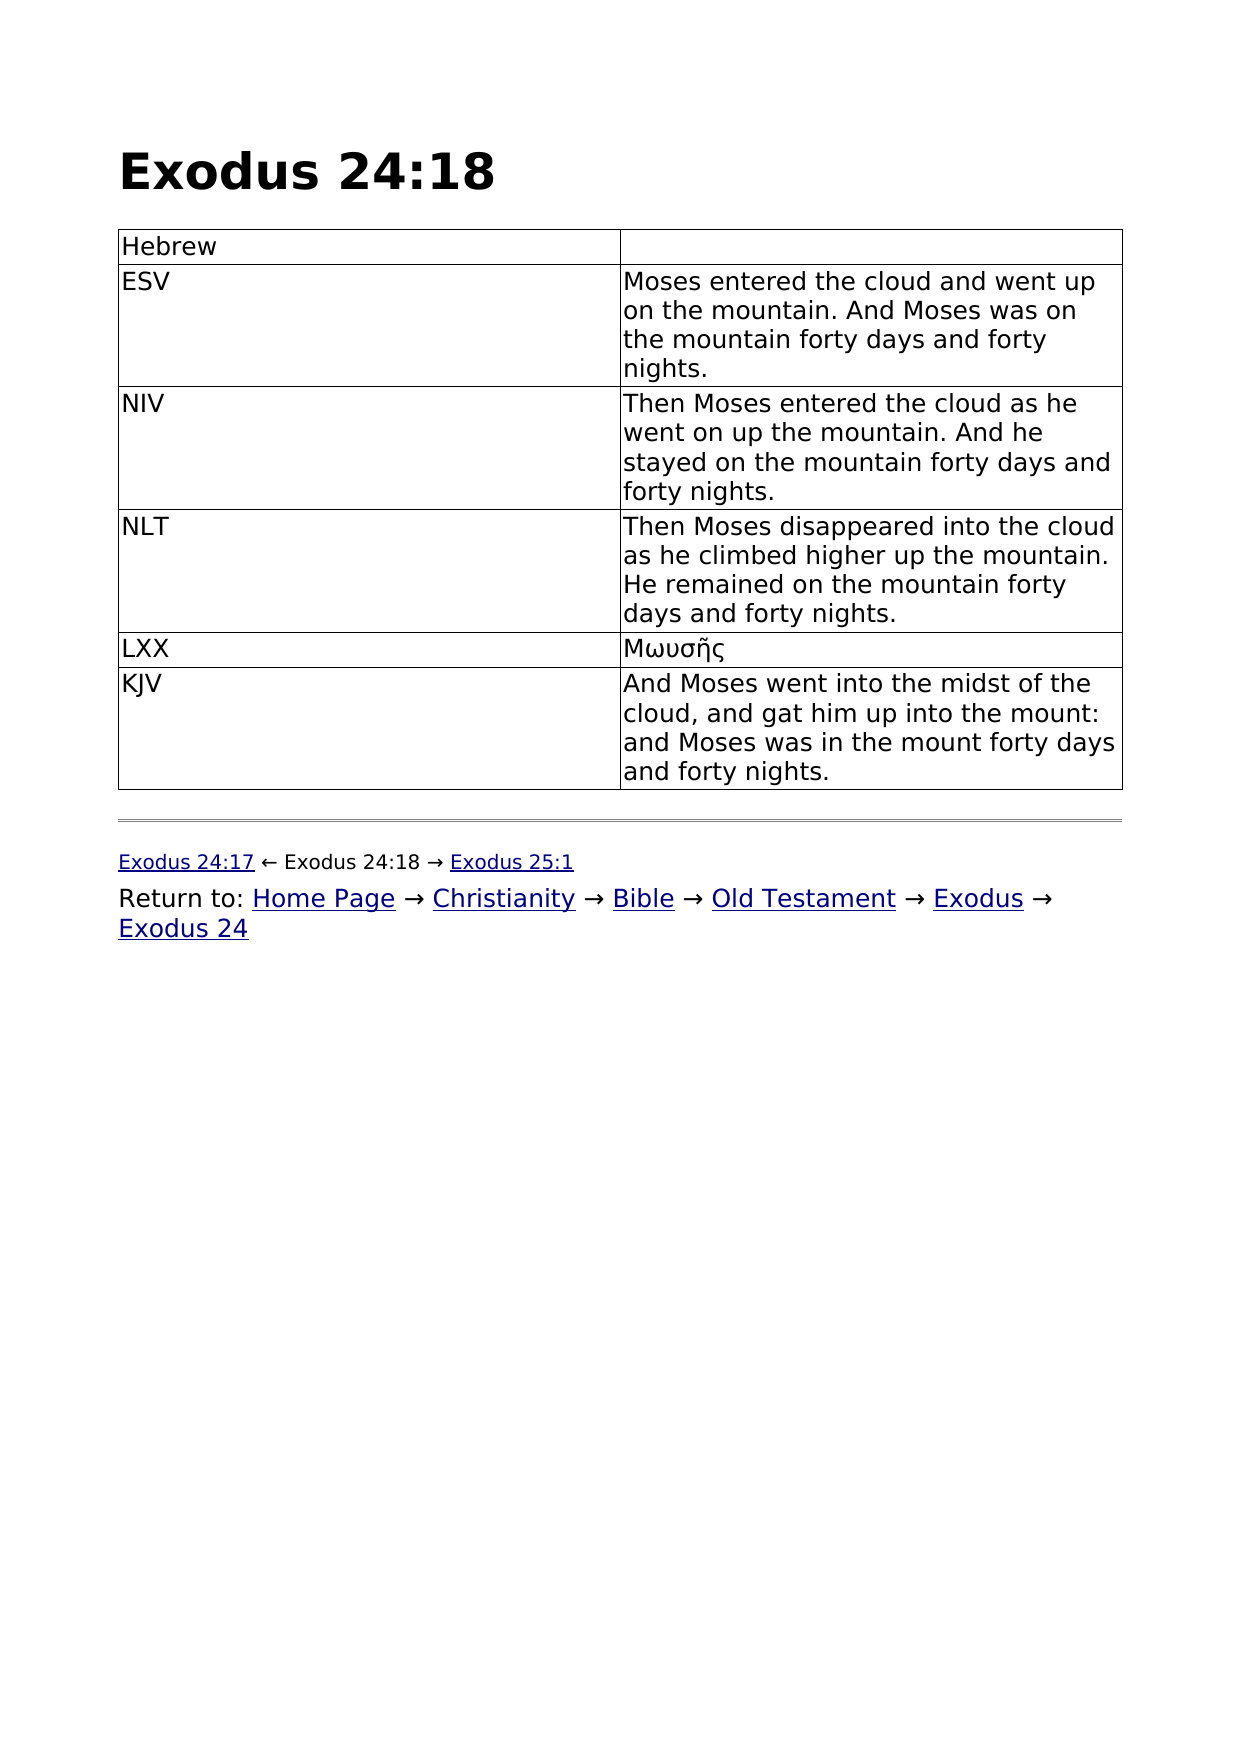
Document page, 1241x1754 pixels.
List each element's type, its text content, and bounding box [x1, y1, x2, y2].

table_cell NLT [119, 510, 620, 632]
table_cell LXX [119, 633, 620, 667]
table_header Hebrew [119, 230, 620, 264]
text Exodus 24:17 ← Exodus 24:18 → Exodus 25:1 [118, 851, 1122, 884]
table_cell Then Moses disappeared into the cloud as he climbed higher up the mountain. He remained on the mountain forty days and forty nights. [621, 510, 1122, 632]
subtitle Exodus 24:18 [118, 143, 1122, 201]
table_cell Moses entered the cloud and went up on the mountain. And Moses was on the mountain forty days and forty nights. [621, 265, 1122, 386]
table_header [621, 230, 1122, 264]
table_cell NIV [119, 387, 620, 509]
table_cell ESV [119, 265, 620, 386]
text Return to: Home Page → Christianity → Bible → Old Testament → Exodus → Exodus 24 [118, 884, 1122, 943]
table_cell Μωυσῆς [621, 633, 1122, 667]
table_cell KJV [119, 668, 620, 789]
table_cell And Moses went into the midst of the cloud, and gat him up into the mount: and Moses was in the mount forty days and forty nights. [621, 668, 1122, 789]
table_cell Then Moses entered the cloud as he went on up the mountain. And he stayed on the mountain forty days and forty nights. [621, 387, 1122, 509]
